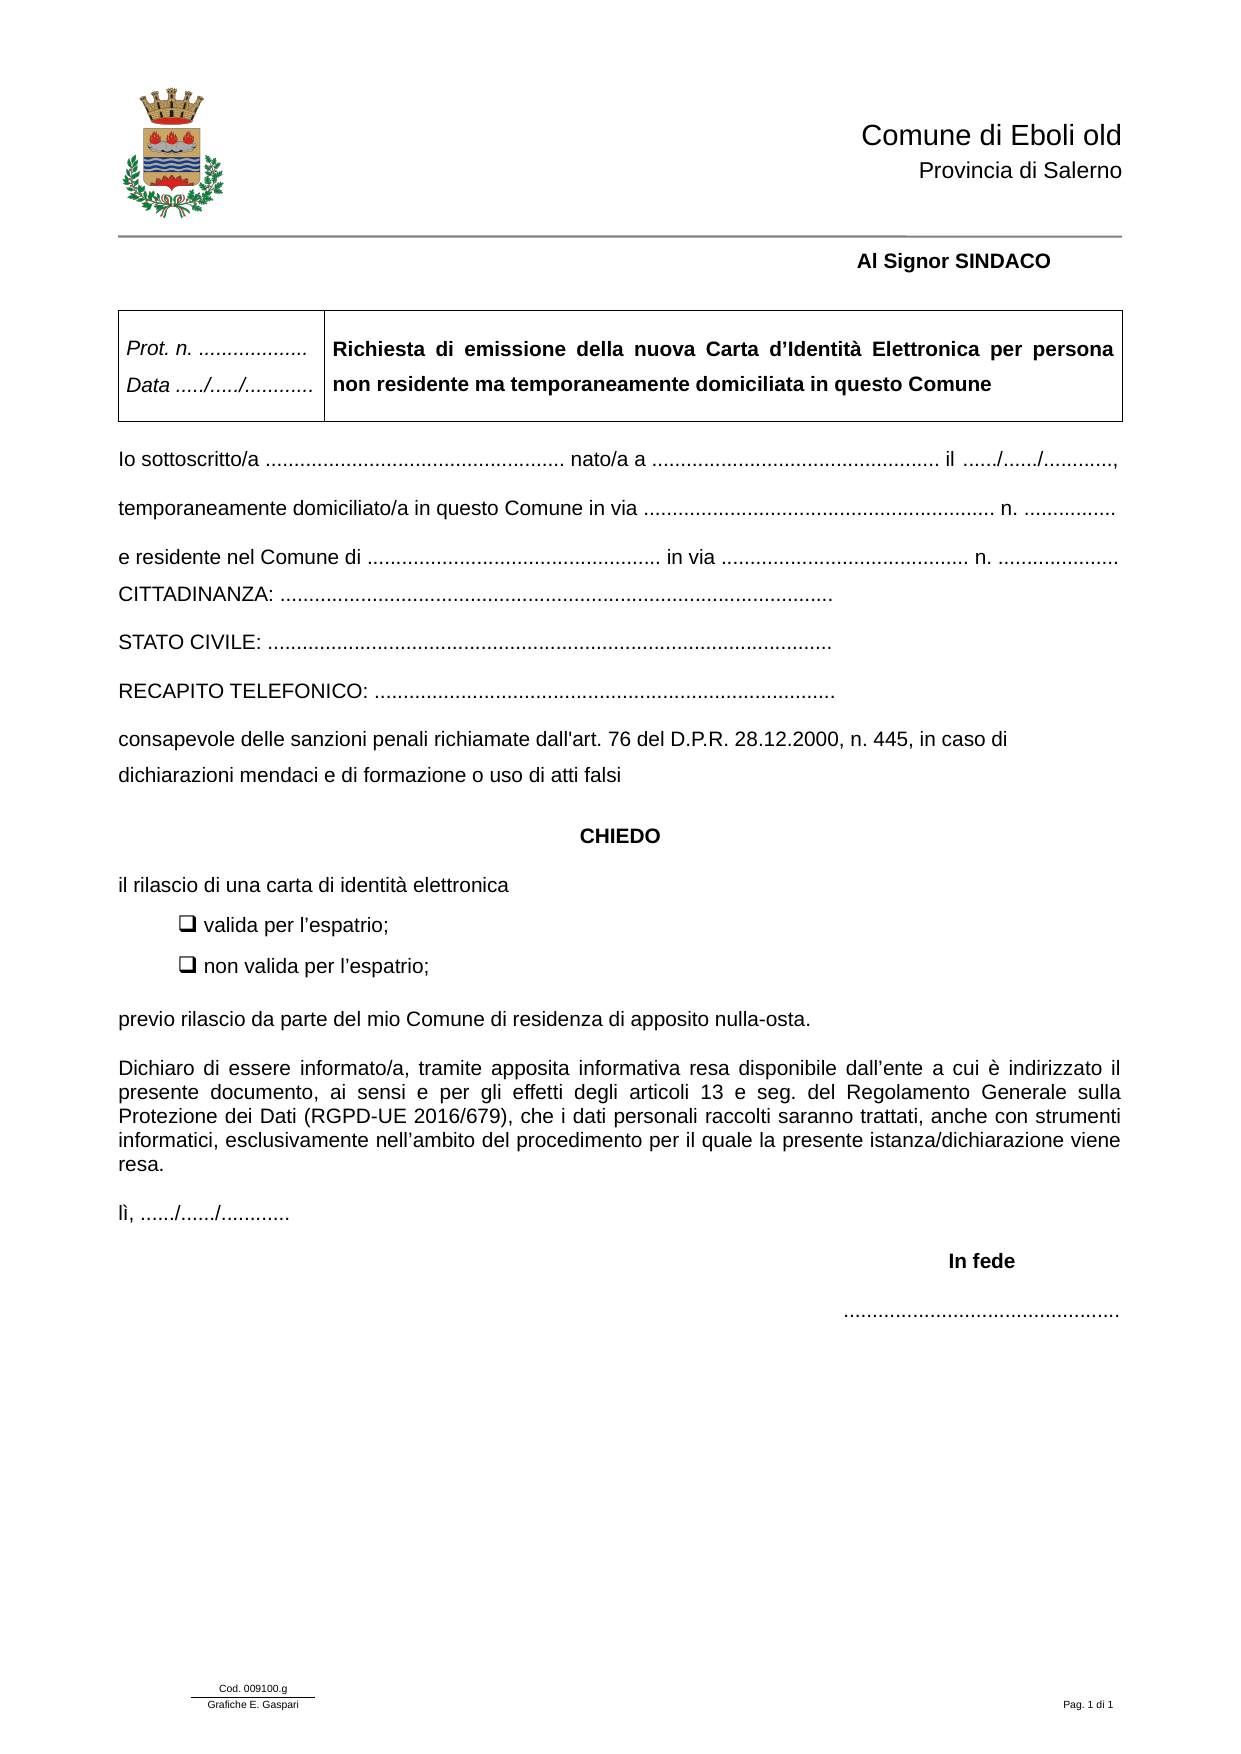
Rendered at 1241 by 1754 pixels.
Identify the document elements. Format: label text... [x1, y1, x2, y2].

text In fede [118, 1249, 1122, 1273]
text RECAPITO TELEFONICO: ................................................................................ [118, 678, 1122, 702]
text ................................................ [118, 1298, 1122, 1322]
picture [122, 87, 224, 219]
text Al Signor SINDACO [857, 249, 1122, 273]
text previo rilascio da parte del mio Comune di residenza di apposito nulla-osta. [118, 1007, 1122, 1031]
text e residente nel Comune di ................................................... in via ........................................... n. ..................... [118, 545, 1122, 569]
text CHIEDO [118, 824, 1122, 848]
text consapevole delle sanzioni penali richiamate dall'art. 76 del D.P.R. 28.12.2000, n. 445, in caso di dichiarazioni mendaci e di formazione o uso di atti falsi [118, 727, 1122, 787]
text Provincia di Salerno [224, 157, 1122, 183]
text Io sottoscritto/a .................................................... nato/a a .................................................. il ....../....../............, [118, 447, 1122, 471]
text  non valida per l’espatrio; [177, 953, 1122, 978]
text temporaneamente domiciliato/a in questo Comune in via ............................................................. n. ................ [118, 496, 1122, 520]
text il rilascio di una carta di identità elettronica [118, 873, 1122, 897]
table_header Prot. n. ................... Data ...../...../............ [119, 311, 324, 421]
text Dichiaro di essere informato/a, tramite apposita informativa resa disponibile dall’ente a cui è indirizzato il presente documento, ai sensi e per gli effetti degli articoli 13 e seg. del Regolamento Generale sulla Protezione dei Dati (RGPD-UE 2016/679), che i dati personali raccolti saranno trattati, anche con strumenti informatici, esclusivamente nell’ambito del procedimento per il quale la presente istanza/dichiarazione viene resa. [118, 1056, 1122, 1175]
text lì, ....../....../............ [118, 1200, 1122, 1224]
text Comune di Eboli old [224, 118, 1122, 152]
text STATO CIVILE: .................................................................................................. [118, 630, 1122, 654]
text CITTADINANZA: ................................................................................................ [118, 582, 1122, 606]
text  valida per l’espatrio; [177, 913, 1122, 937]
table_header Richiesta di emissione della nuova Carta d’Identità Elettronica per persona non residente ma temporaneamente domiciliata in questo Comune [325, 311, 1122, 421]
